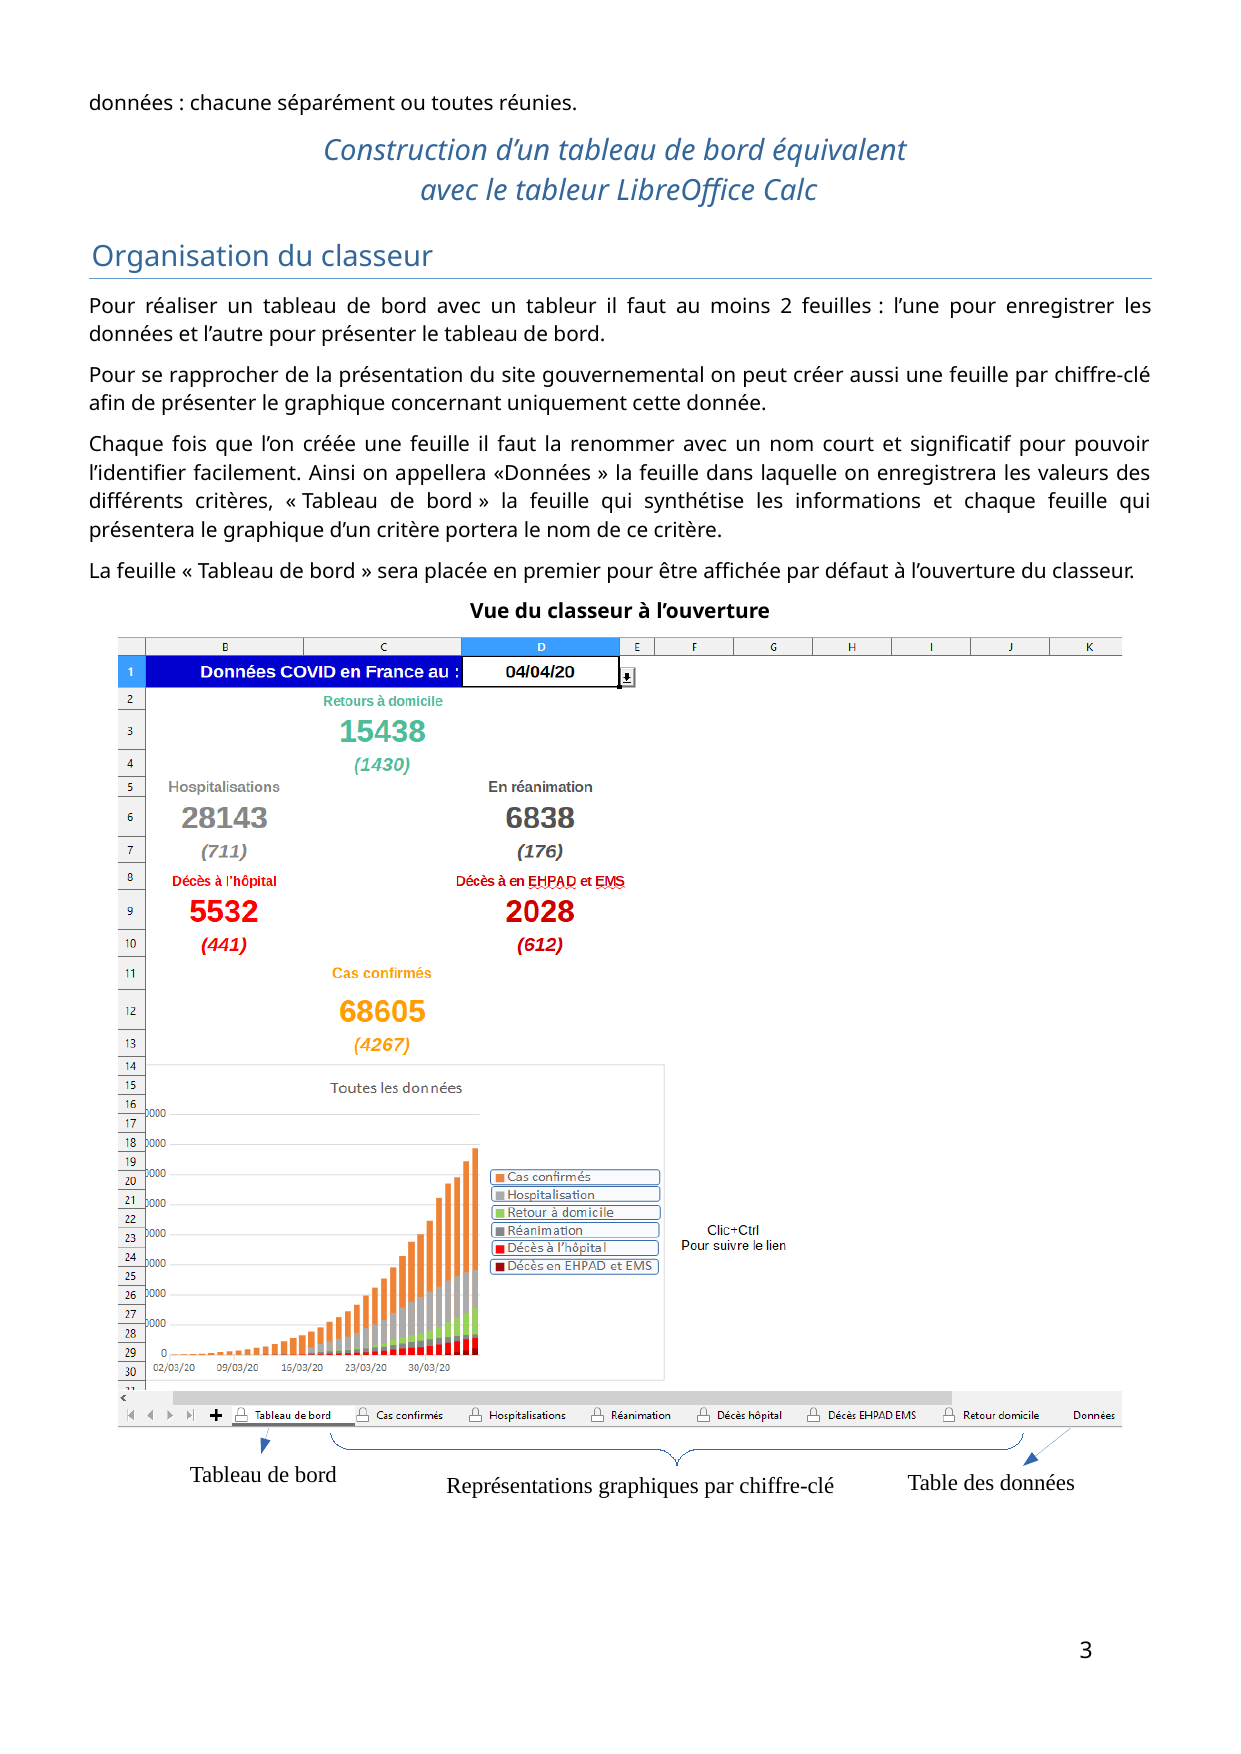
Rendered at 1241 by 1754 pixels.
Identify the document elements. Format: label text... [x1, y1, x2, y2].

picture [118, 637, 1123, 1428]
text Pour réaliser un tableau de bord avec un tableur il faut au moins 2 feuilles : l’une pour enregistrer les données et l’autre pour présenter le tableau de bord. [88, 291, 1152, 348]
text Chaque fois que l’on créée une feuille il faut la renommer avec un nom court et significatif pour pouvoir l’identifier facilement. Ainsi on appellera «Données » la feuille dans laquelle on enregistrera les valeurs des différents critères, « Tableau de bord » la feuille qui synthétise les informations et chaque feuille qui présentera le graphique d’un critère portera le nom de ce critère. [88, 429, 1152, 543]
subtitle Construction d’un tableau de bord équivalent avec le tableur LibreOffice Calc [88, 129, 1152, 209]
text Vue du classeur à l’ouverture [88, 597, 1152, 625]
text Pour se rapprocher de la présentation du site gouvernemental on peut créer aussi une feuille par chiffre-clé afin de présenter le graphique concernant uniquement cette donnée. [88, 360, 1152, 417]
text données : chacune séparément ou toutes réunies. [88, 88, 1152, 117]
subtitle Organisation du classeur [88, 232, 1152, 279]
text La feuille « Tableau de bord » sera placée en premier pour être affichée par défaut à l’ouverture du classeur. [88, 556, 1152, 584]
